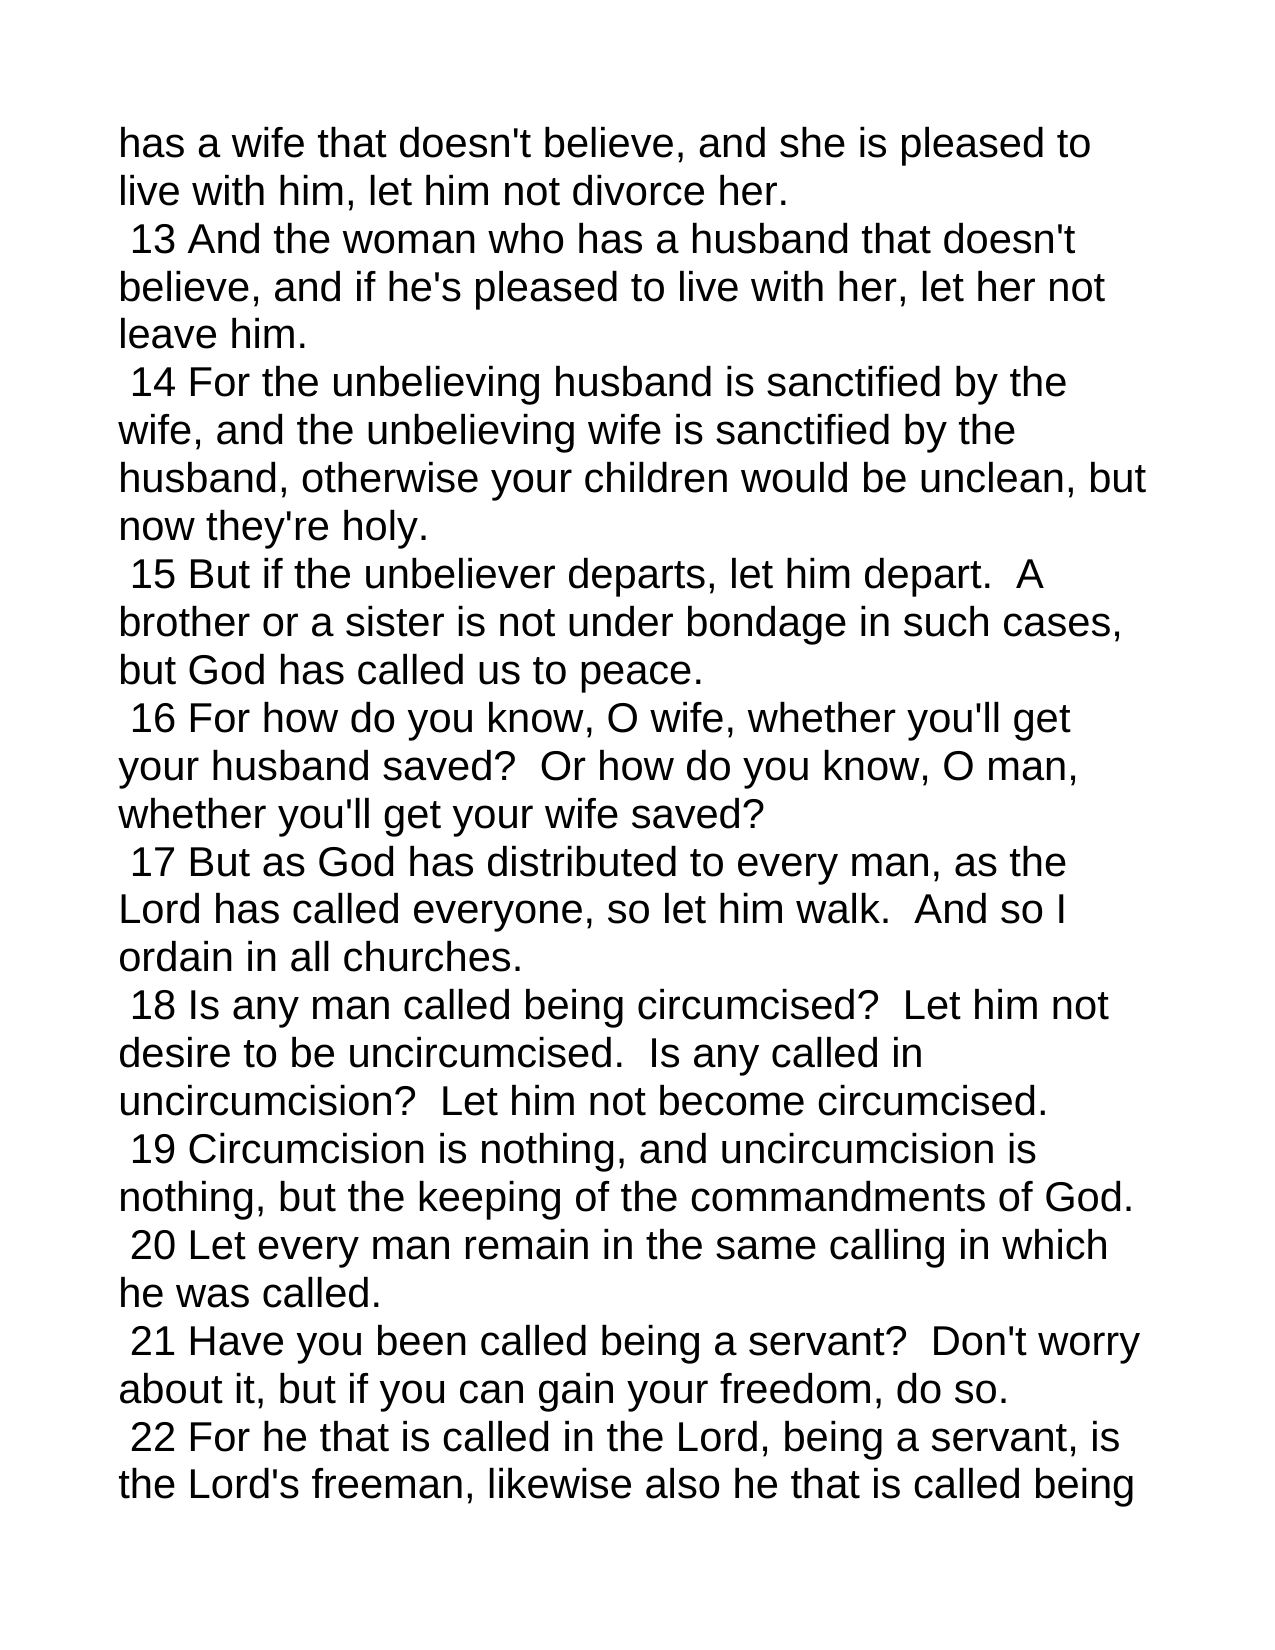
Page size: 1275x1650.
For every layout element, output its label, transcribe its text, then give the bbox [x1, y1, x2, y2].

text has a wife that doesn't believe, and she is pleased to live with him, let him not divorce her. [118, 118, 1157, 214]
text 16 For how do you know, O wife, whether you'll get your husband saved? Or how do you know, O man, whether you'll get your wife saved? [118, 693, 1157, 837]
text 21 Have you been called being a servant? Don't worry about it, but if you can gain your freedom, do so. [118, 1316, 1157, 1412]
text 19 Circumcision is nothing, and uncircumcision is nothing, but the keeping of the commandments of God. [118, 1124, 1157, 1220]
text 22 For he that is called in the Lord, being a servant, is the Lord's freeman, likewise also he that is called being [118, 1412, 1157, 1508]
text 17 But as God has distributed to every man, as the Lord has called everyone, so let him walk. And so I ordain in all churches. [118, 837, 1157, 981]
text 13 And the woman who has a husband that doesn't believe, and if he's pleased to live with her, let her not leave him. [118, 214, 1157, 358]
text 14 For the unbelieving husband is sanctified by the wife, and the unbelieving wife is sanctified by the husband, otherwise your children would be unclean, but now they're holy. [118, 358, 1157, 549]
text 15 But if the unbeliever departs, let him depart. A brother or a sister is not under bondage in such cases, but God has called us to peace. [118, 549, 1157, 693]
text 18 Is any man called being circumcised? Let him not desire to be uncircumcised. Is any called in uncircumcision? Let him not become circumcised. [118, 981, 1157, 1124]
text 20 Let every man remain in the same calling in which he was called. [118, 1220, 1157, 1316]
